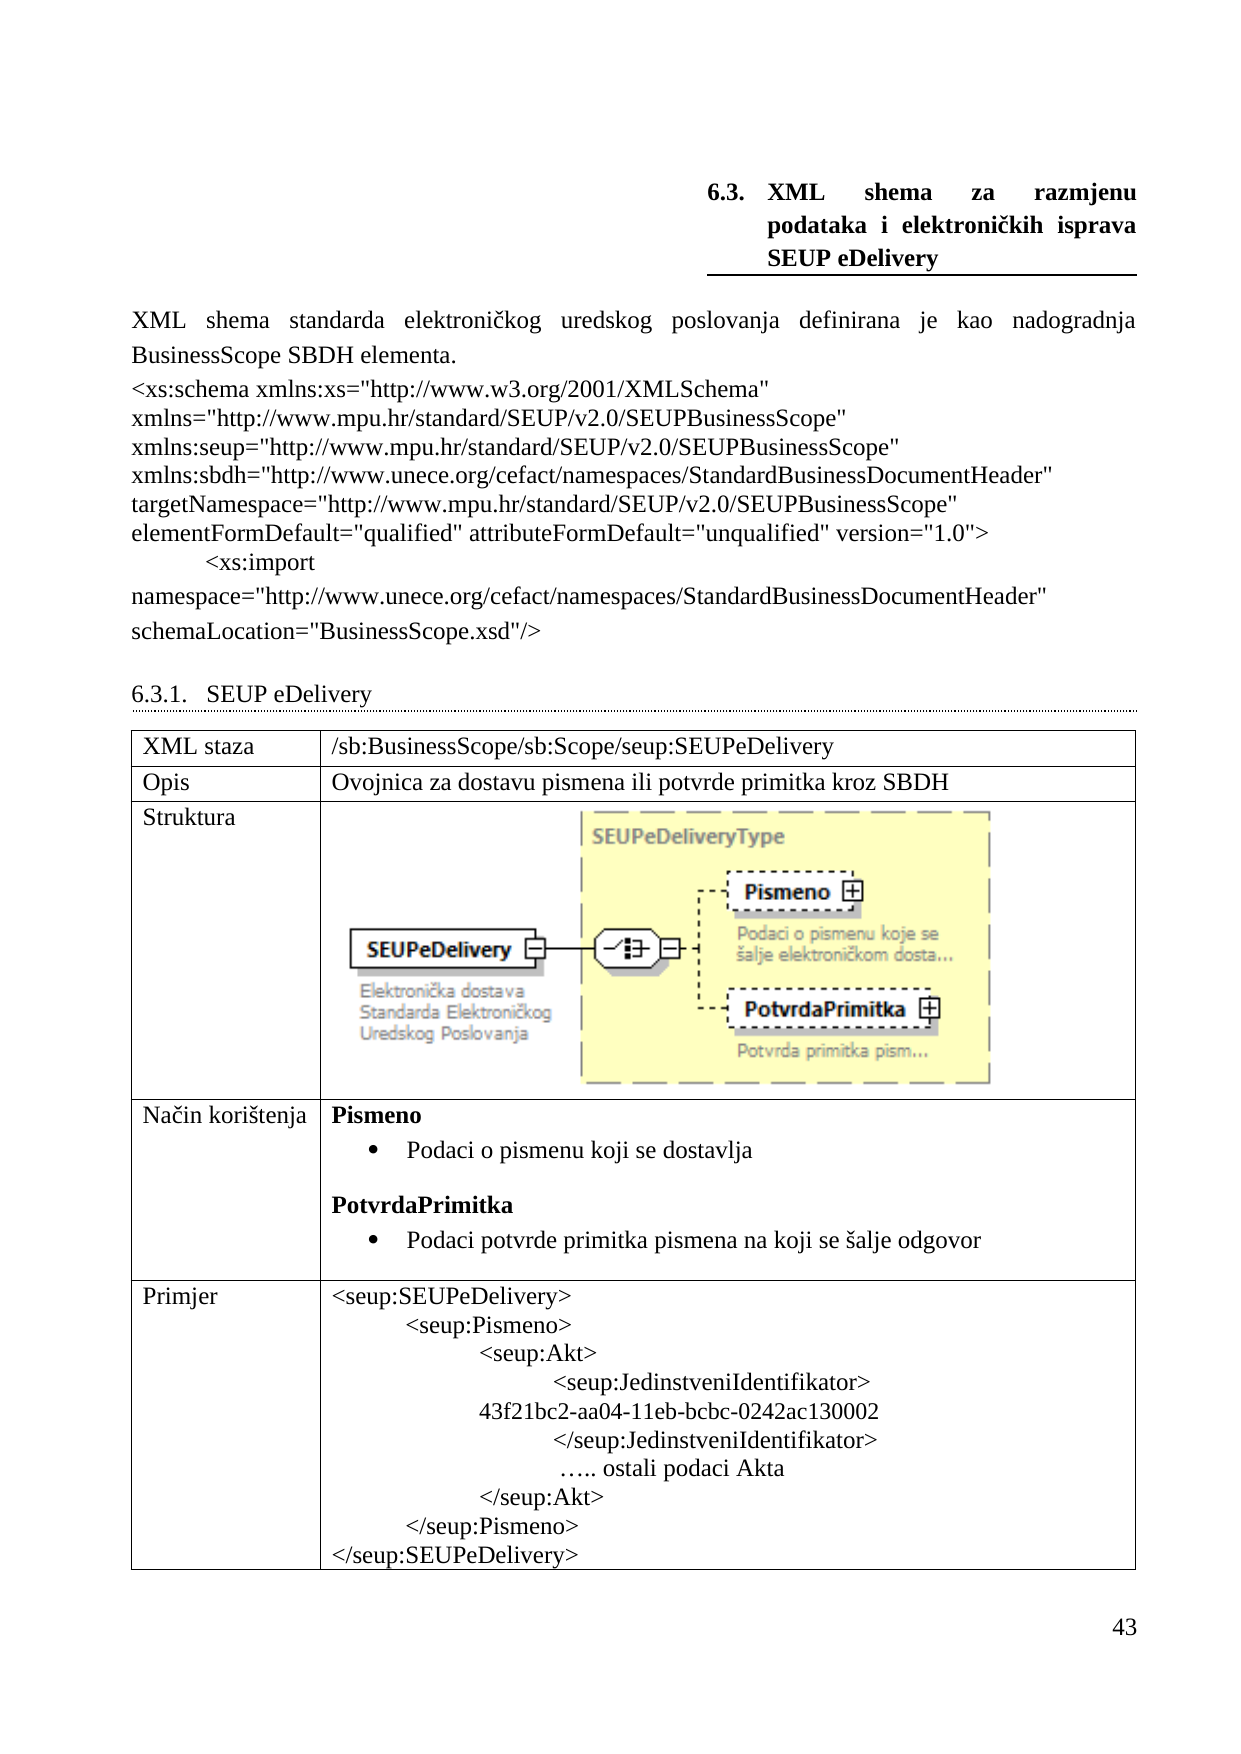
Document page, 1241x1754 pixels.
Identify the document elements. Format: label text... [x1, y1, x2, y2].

table_cell Pismeno Podaci o pismenu koji se dostavlja PotvrdaPrimitka Podaci potvrde primitka pismena na koji se šalje odgovor [321, 1100, 1135, 1280]
text <xs:import namespace="http://www.unece.org/cefact/namespaces/StandardBusinessDocumentHeader" schemaLocation="BusinessScope.xsd"/> [131, 547, 1137, 644]
table_cell Ovojnica za dostavu pismena ili potvrde primitka kroz SBDH [321, 767, 1135, 801]
table_header /sb:BusinessScope/sb:Scope/seup:SEUPeDelivery [321, 731, 1135, 766]
table_cell <seup:SEUPeDelivery> <seup:Pismeno> <seup:Akt> <seup:JedinstveniIdentifikator> 43f21bc2-aa04-11eb-bcbc-0242ac130002 </seup:JedinstveniIdentifikator> ….. ostali podaci Akta </seup:Akt> </seup:Pismeno> </seup:SEUPeDelivery> [321, 1281, 1135, 1568]
table_cell Način korištenja [132, 1100, 320, 1280]
table_cell Opis [132, 767, 320, 801]
text <xs:schema xmlns:xs="http://www.w3.org/2001/XMLSchema" xmlns="http://www.mpu.hr/standard/SEUP/v2.0/SEUPBusinessScope" xmlns:seup="http://www.mpu.hr/standard/SEUP/v2.0/SEUPBusinessScope" xmlns:sbdh="http://www.unece.org/cefact/namespaces/StandardBusinessDocumentHeader" targetNamespace="http://www.mpu.hr/standard/SEUP/v2.0/SEUPBusinessScope" elementFormDefault="qualified" attributeFormDefault="unqualified" version="1.0"> [131, 374, 1137, 547]
table_cell [321, 802, 1135, 1099]
table_header XML staza [132, 731, 320, 766]
text XML shema standarda elektroničkog uredskog poslovanja definirana je kao nadogradnja BusinessScope SBDH elementa. [131, 305, 1137, 369]
subtitle SEUP eDelivery [131, 679, 1137, 712]
table_cell Struktura [132, 802, 320, 1099]
subtitle XML shema za razmjenu podataka i elektroničkih isprava SEUP eDelivery [707, 177, 1137, 274]
table_cell Primjer [132, 1281, 320, 1568]
